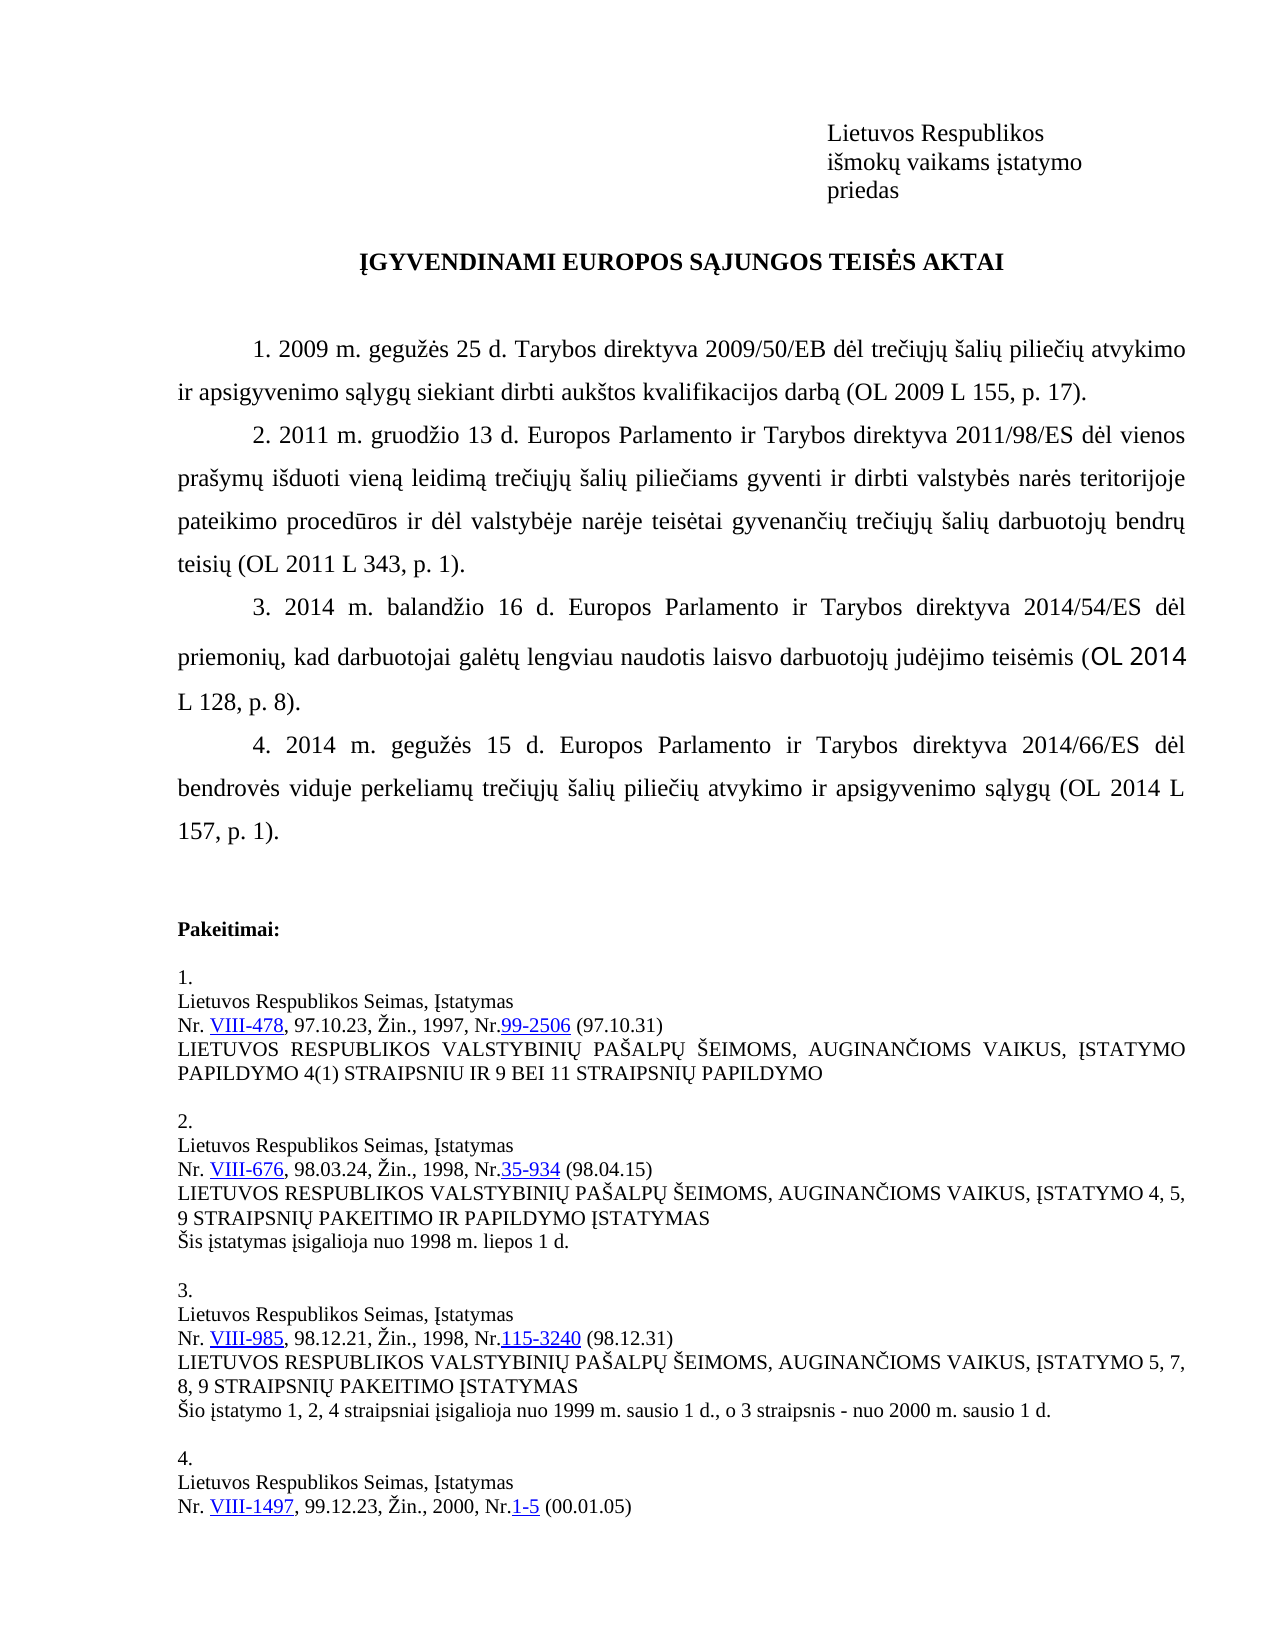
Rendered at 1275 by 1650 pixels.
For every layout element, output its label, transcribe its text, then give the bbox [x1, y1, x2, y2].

text išmokų vaikams įstatymo [177, 147, 1186, 176]
text Pakeitimai: [177, 917, 1186, 941]
text Lietuvos Respublikos Seimas, Įstatymas [177, 1133, 1186, 1157]
text 2. 2011 m. gruodžio 13 d. Europos Parlamento ir Tarybos direktyva 2011/98/ES dėl vienos prašymų išduoti vieną leidimą trečiųjų šalių piliečiams gyventi ir dirbti valstybės narės teritorijoje pateikimo procedūros ir dėl valstybėje narėje teisėtai gyvenančių trečiųjų šalių darbuotojų bendrų teisių (OL 2011 L 343, p. 1). [177, 420, 1186, 578]
text Nr. VIII-478, 97.10.23, Žin., 1997, Nr.99-2506 (97.10.31) [177, 1013, 1186, 1037]
text Šis įstatymas įsigalioja nuo 1998 m. liepos 1 d. [177, 1229, 1186, 1253]
text 1. [177, 965, 1186, 989]
text 3. 2014 m. balandžio 16 d. Europos Parlamento ir Tarybos direktyva 2014/54/ES dėl priemonių, kad darbuotojai galėtų lengviau naudotis laisvo darbuotojų judėjimo teisėmis (OL 2014 L 128, p. 8). [177, 592, 1186, 715]
text Nr. VIII-1497, 99.12.23, Žin., 2000, Nr.1-5 (00.01.05) [177, 1494, 1186, 1518]
text Lietuvos Respublikos Seimas, Įstatymas [177, 989, 1186, 1013]
text LIETUVOS RESPUBLIKOS VALSTYBINIŲ PAŠALPŲ ŠEIMOMS, AUGINANČIOMS VAIKUS, ĮSTATYMO PAPILDYMO 4(1) STRAIPSNIU IR 9 BEI 11 STRAIPSNIŲ PAPILDYMO [177, 1037, 1186, 1085]
text ĮGYVENDINAMI EUROPOS SĄJUNGOS TEISĖS AKTAI [177, 247, 1186, 276]
text LIETUVOS RESPUBLIKOS VALSTYBINIŲ PAŠALPŲ ŠEIMOMS, AUGINANČIOMS VAIKUS, ĮSTATYMO 4, 5, 9 STRAIPSNIŲ PAKEITIMO IR PAPILDYMO ĮSTATYMAS [177, 1181, 1186, 1229]
text Lietuvos Respublikos [177, 118, 1186, 147]
text Nr. VIII-676, 98.03.24, Žin., 1998, Nr.35-934 (98.04.15) [177, 1157, 1186, 1181]
text 4. 2014 m. gegužės 15 d. Europos Parlamento ir Tarybos direktyva 2014/66/ES dėl bendrovės viduje perkeliamų trečiųjų šalių piliečių atvykimo ir apsigyvenimo sąlygų (OL 2014 L 157, p. 1). [177, 730, 1186, 845]
text Lietuvos Respublikos Seimas, Įstatymas [177, 1302, 1186, 1326]
text Lietuvos Respublikos Seimas, Įstatymas [177, 1470, 1186, 1494]
text 1. 2009 m. gegužės 25 d. Tarybos direktyva 2009/50/EB dėl trečiųjų šalių piliečių atvykimo ir apsigyvenimo sąlygų siekiant dirbti aukštos kvalifikacijos darbą (OL 2009 L 155, p. 17). [177, 334, 1186, 406]
text 3. [177, 1278, 1186, 1302]
text priedas [177, 176, 1186, 204]
text Nr. VIII-985, 98.12.21, Žin., 1998, Nr.115-3240 (98.12.31) [177, 1326, 1186, 1350]
text 2. [177, 1109, 1186, 1133]
text 4. [177, 1446, 1186, 1470]
text LIETUVOS RESPUBLIKOS VALSTYBINIŲ PAŠALPŲ ŠEIMOMS, AUGINANČIOMS VAIKUS, ĮSTATYMO 5, 7, 8, 9 STRAIPSNIŲ PAKEITIMO ĮSTATYMAS [177, 1350, 1186, 1398]
text Šio įstatymo 1, 2, 4 straipsniai įsigalioja nuo 1999 m. sausio 1 d., o 3 straipsnis - nuo 2000 m. sausio 1 d. [177, 1398, 1186, 1422]
